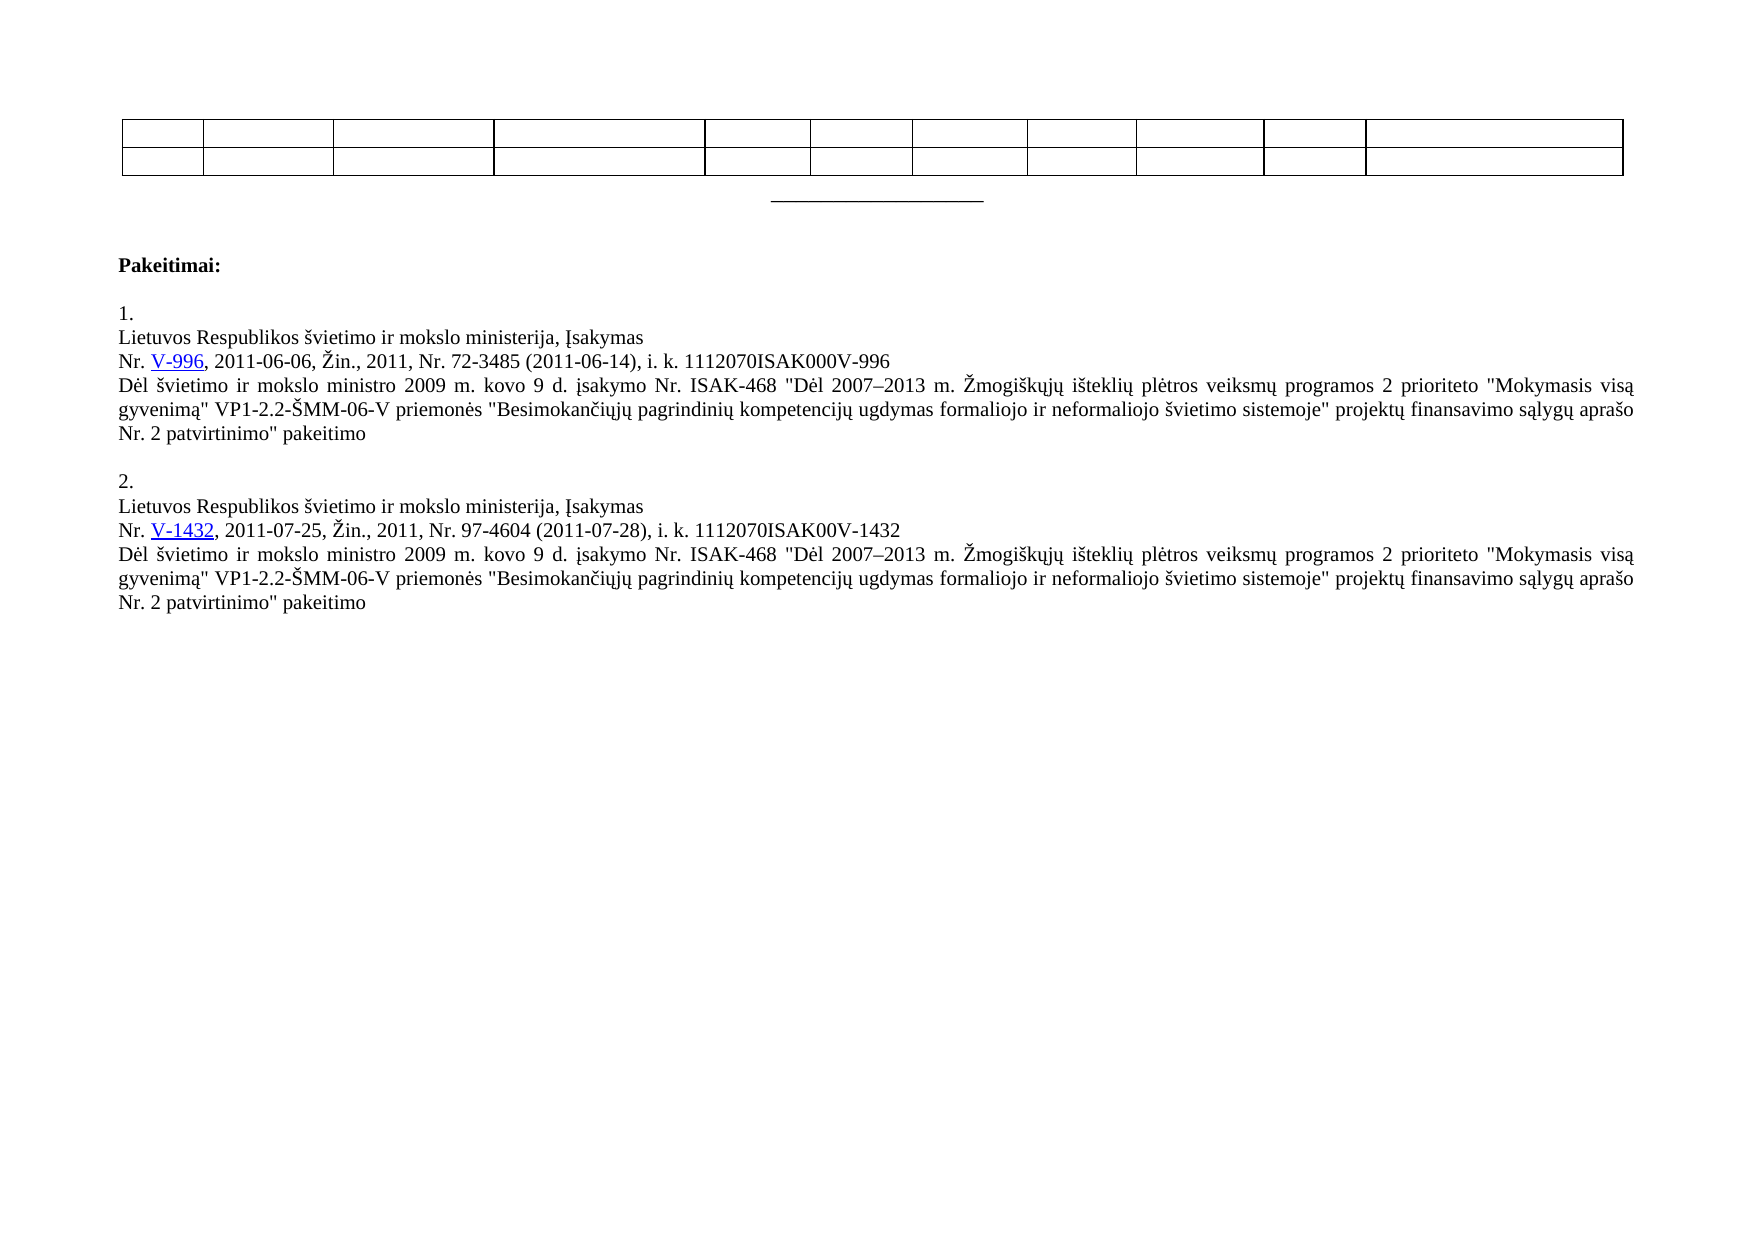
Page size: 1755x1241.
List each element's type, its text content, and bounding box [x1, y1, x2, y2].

table_cell [1265, 120, 1365, 147]
table_cell [123, 120, 203, 147]
table_cell [1367, 120, 1622, 147]
table_cell [913, 120, 1027, 147]
text Lietuvos Respublikos švietimo ir mokslo ministerija, Įsakymas [118, 325, 1636, 349]
table_cell [334, 120, 493, 147]
table_cell [204, 148, 333, 174]
table_cell [811, 148, 912, 174]
text _________________ [118, 176, 1636, 205]
table_cell [204, 120, 333, 147]
table_cell [1265, 148, 1365, 174]
text Dėl švietimo ir mokslo ministro 2009 m. kovo 9 d. įsakymo Nr. ISAK-468 "Dėl 2007–2013 m. Žmogiškųjų išteklių plėtros veiksmų programos 2 prioriteto "Mokymasis visą gyvenimą" VP1-2.2-ŠMM-06-V priemonės "Besimokančiųjų pagrindinių kompetencijų ugdymas formaliojo ir neformaliojo švietimo sistemoje" projektų finansavimo sąlygų aprašo Nr. 2 patvirtinimo" pakeitimo [118, 542, 1636, 614]
table_cell [334, 148, 493, 174]
text Dėl švietimo ir mokslo ministro 2009 m. kovo 9 d. įsakymo Nr. ISAK-468 "Dėl 2007–2013 m. Žmogiškųjų išteklių plėtros veiksmų programos 2 prioriteto "Mokymasis visą gyvenimą" VP1-2.2-ŠMM-06-V priemonės "Besimokančiųjų pagrindinių kompetencijų ugdymas formaliojo ir neformaliojo švietimo sistemoje" projektų finansavimo sąlygų aprašo Nr. 2 patvirtinimo" pakeitimo [118, 373, 1636, 445]
table_cell [1028, 120, 1136, 147]
table_cell [706, 120, 810, 147]
table_cell [1137, 120, 1263, 147]
table_cell [1028, 148, 1136, 174]
text Nr. V-1432, 2011-07-25, Žin., 2011, Nr. 97-4604 (2011-07-28), i. k. 1112070ISAK00V-1432 [118, 518, 1636, 542]
text 1. [118, 301, 1636, 325]
text Pakeitimai: [118, 253, 1636, 277]
table_cell [706, 148, 810, 174]
text Nr. V-996, 2011-06-06, Žin., 2011, Nr. 72-3485 (2011-06-14), i. k. 1112070ISAK000V-996 [118, 349, 1636, 373]
table_cell [913, 148, 1027, 174]
table_cell [495, 148, 704, 174]
table_cell [811, 120, 912, 147]
text 2. [118, 469, 1636, 493]
table_cell [1137, 148, 1263, 174]
table_cell [495, 120, 704, 147]
text Lietuvos Respublikos švietimo ir mokslo ministerija, Įsakymas [118, 493, 1636, 518]
table_cell [123, 148, 203, 174]
table_cell [1367, 148, 1622, 174]
